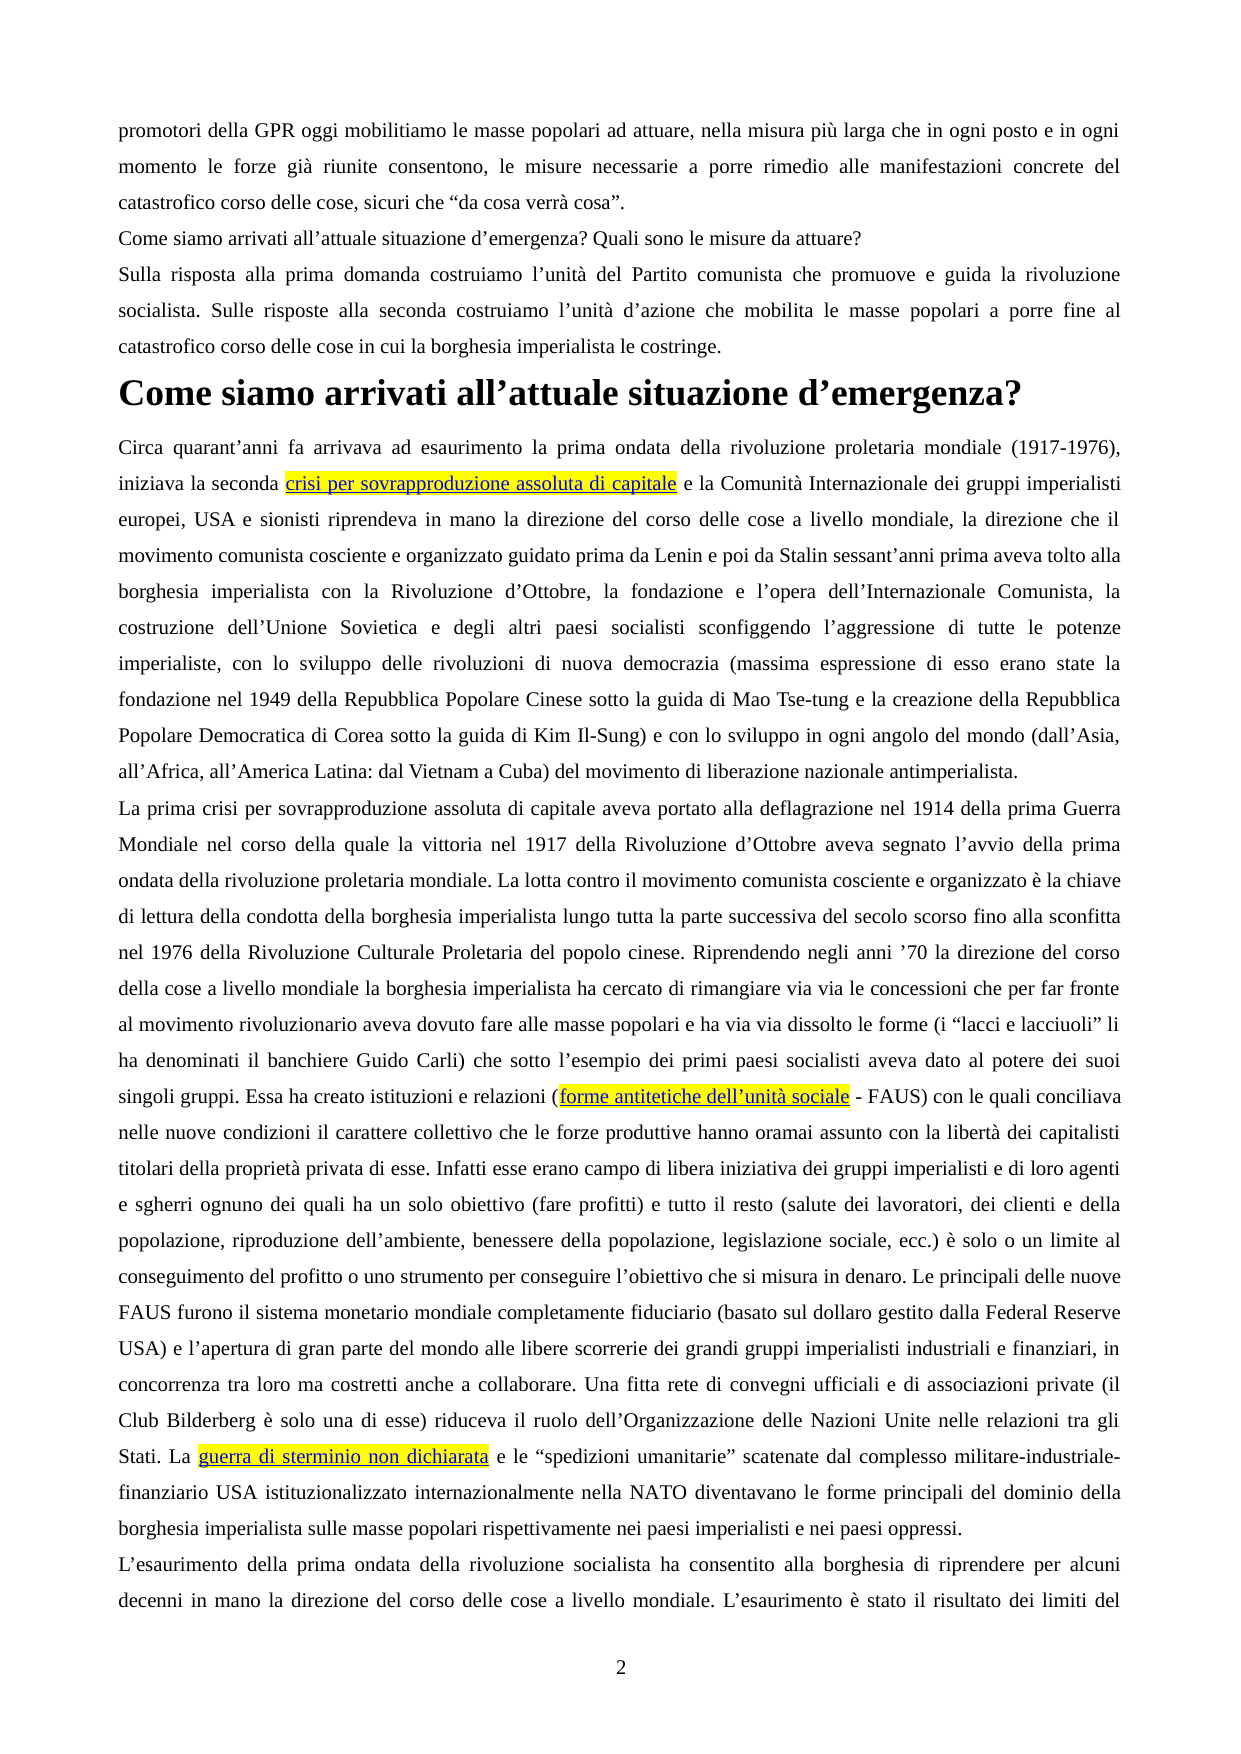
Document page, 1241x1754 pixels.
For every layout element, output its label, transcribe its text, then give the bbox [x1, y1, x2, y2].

text promotori della GPR oggi mobilitiamo le masse popolari ad attuare, nella misura più larga che in ogni posto e in ogni momento le forze già riunite consentono, le misure necessarie a porre rimedio alle manifestazioni concrete del catastrofico corso delle cose, sicuri che “da cosa verrà cosa”. [118, 118, 1122, 214]
text Sulla risposta alla prima domanda costruiamo l’unità del Partito comunista che promuove e guida la rivoluzione socialista. Sulle risposte alla seconda costruiamo l’unità d’azione che mobilita le masse popolari a porre fine al catastrofico corso delle cose in cui la borghesia imperialista le costringe. [118, 262, 1122, 358]
text Circa quarant’anni fa arrivava ad esaurimento la prima ondata della rivoluzione proletaria mondiale (1917-1976), iniziava la seconda crisi per sovrapproduzione assoluta di capitale e la Comunità Internazionale dei gruppi imperialisti europei, USA e sionisti riprendeva in mano la direzione del corso delle cose a livello mondiale, la direzione che il movimento comunista cosciente e organizzato guidato prima da Lenin e poi da Stalin sessant’anni prima aveva tolto alla borghesia imperialista con la Rivoluzione d’Ottobre, la fondazione e l’opera dell’Internazionale Comunista, la costruzione dell’Unione Sovietica e degli altri paesi socialisti sconfiggendo l’aggressione di tutte le potenze imperialiste, con lo sviluppo delle rivoluzioni di nuova democrazia (massima espressione di esso erano state la fondazione nel 1949 della Repubblica Popolare Cinese sotto la guida di Mao Tse-tung e la creazione della Repubblica Popolare Democratica di Corea sotto la guida di Kim Il-Sung) e con lo sviluppo in ogni angolo del mondo (dall’Asia, all’Africa, all’America Latina: dal Vietnam a Cuba) del movimento di liberazione nazionale antimperialista. [118, 435, 1122, 783]
text L’esaurimento della prima ondata della rivoluzione socialista ha consentito alla borghesia di riprendere per alcuni decenni in mano la direzione del corso delle cose a livello mondiale. L’esaurimento è stato il risultato dei limiti del [118, 1552, 1122, 1612]
text Come siamo arrivati all’attuale situazione d’emergenza? [118, 370, 1122, 413]
text La prima crisi per sovrapproduzione assoluta di capitale aveva portato alla deflagrazione nel 1914 della prima Guerra Mondiale nel corso della quale la vittoria nel 1917 della Rivoluzione d’Ottobre aveva segnato l’avvio della prima ondata della rivoluzione proletaria mondiale. La lotta contro il movimento comunista cosciente e organizzato è la chiave di lettura della condotta della borghesia imperialista lungo tutta la parte successiva del secolo scorso fino alla sconfitta nel 1976 della Rivoluzione Culturale Proletaria del popolo cinese. Riprendendo negli anni ’70 la direzione del corso della cose a livello mondiale la borghesia imperialista ha cercato di rimangiare via via le concessioni che per far fronte al movimento rivoluzionario aveva dovuto fare alle masse popolari e ha via via dissolto le forme (i “lacci e lacciuoli” li ha denominati il banchiere Guido Carli) che sotto l’esempio dei primi paesi socialisti aveva dato al potere dei suoi singoli gruppi. Essa ha creato istituzioni e relazioni (forme antitetiche dell’unità sociale - FAUS) con le quali conciliava nelle nuove condizioni il carattere collettivo che le forze produttive hanno oramai assunto con la libertà dei capitalisti titolari della proprietà privata di esse. Infatti esse erano campo di libera iniziativa dei gruppi imperialisti e di loro agenti e sgherri ognuno dei quali ha un solo obiettivo (fare profitti) e tutto il resto (salute dei lavoratori, dei clienti e della popolazione, riproduzione dell’ambiente, benessere della popolazione, legislazione sociale, ecc.) è solo o un limite al conseguimento del profitto o uno strumento per conseguire l’obiettivo che si misura in denaro. Le principali delle nuove FAUS furono il sistema monetario mondiale completamente fiduciario (basato sul dollaro gestito dalla Federal Reserve USA) e l’apertura di gran parte del mondo alle libere scorrerie dei grandi gruppi imperialisti industriali e finanziari, in concorrenza tra loro ma costretti anche a collaborare. Una fitta rete di convegni ufficiali e di associazioni private (il Club Bilderberg è solo una di esse) riduceva il ruolo dell’Organizzazione delle Nazioni Unite nelle relazioni tra gli Stati. La guerra di sterminio non dichiarata e le “spedizioni umanitarie” scatenate dal complesso militare-industriale-finanziario USA istituzionalizzato internazionalmente nella NATO diventavano le forme principali del dominio della borghesia imperialista sulle masse popolari rispettivamente nei paesi imperialisti e nei paesi oppressi. [118, 796, 1122, 1540]
text Come siamo arrivati all’attuale situazione d’emergenza? Quali sono le misure da attuare? [118, 226, 1122, 250]
